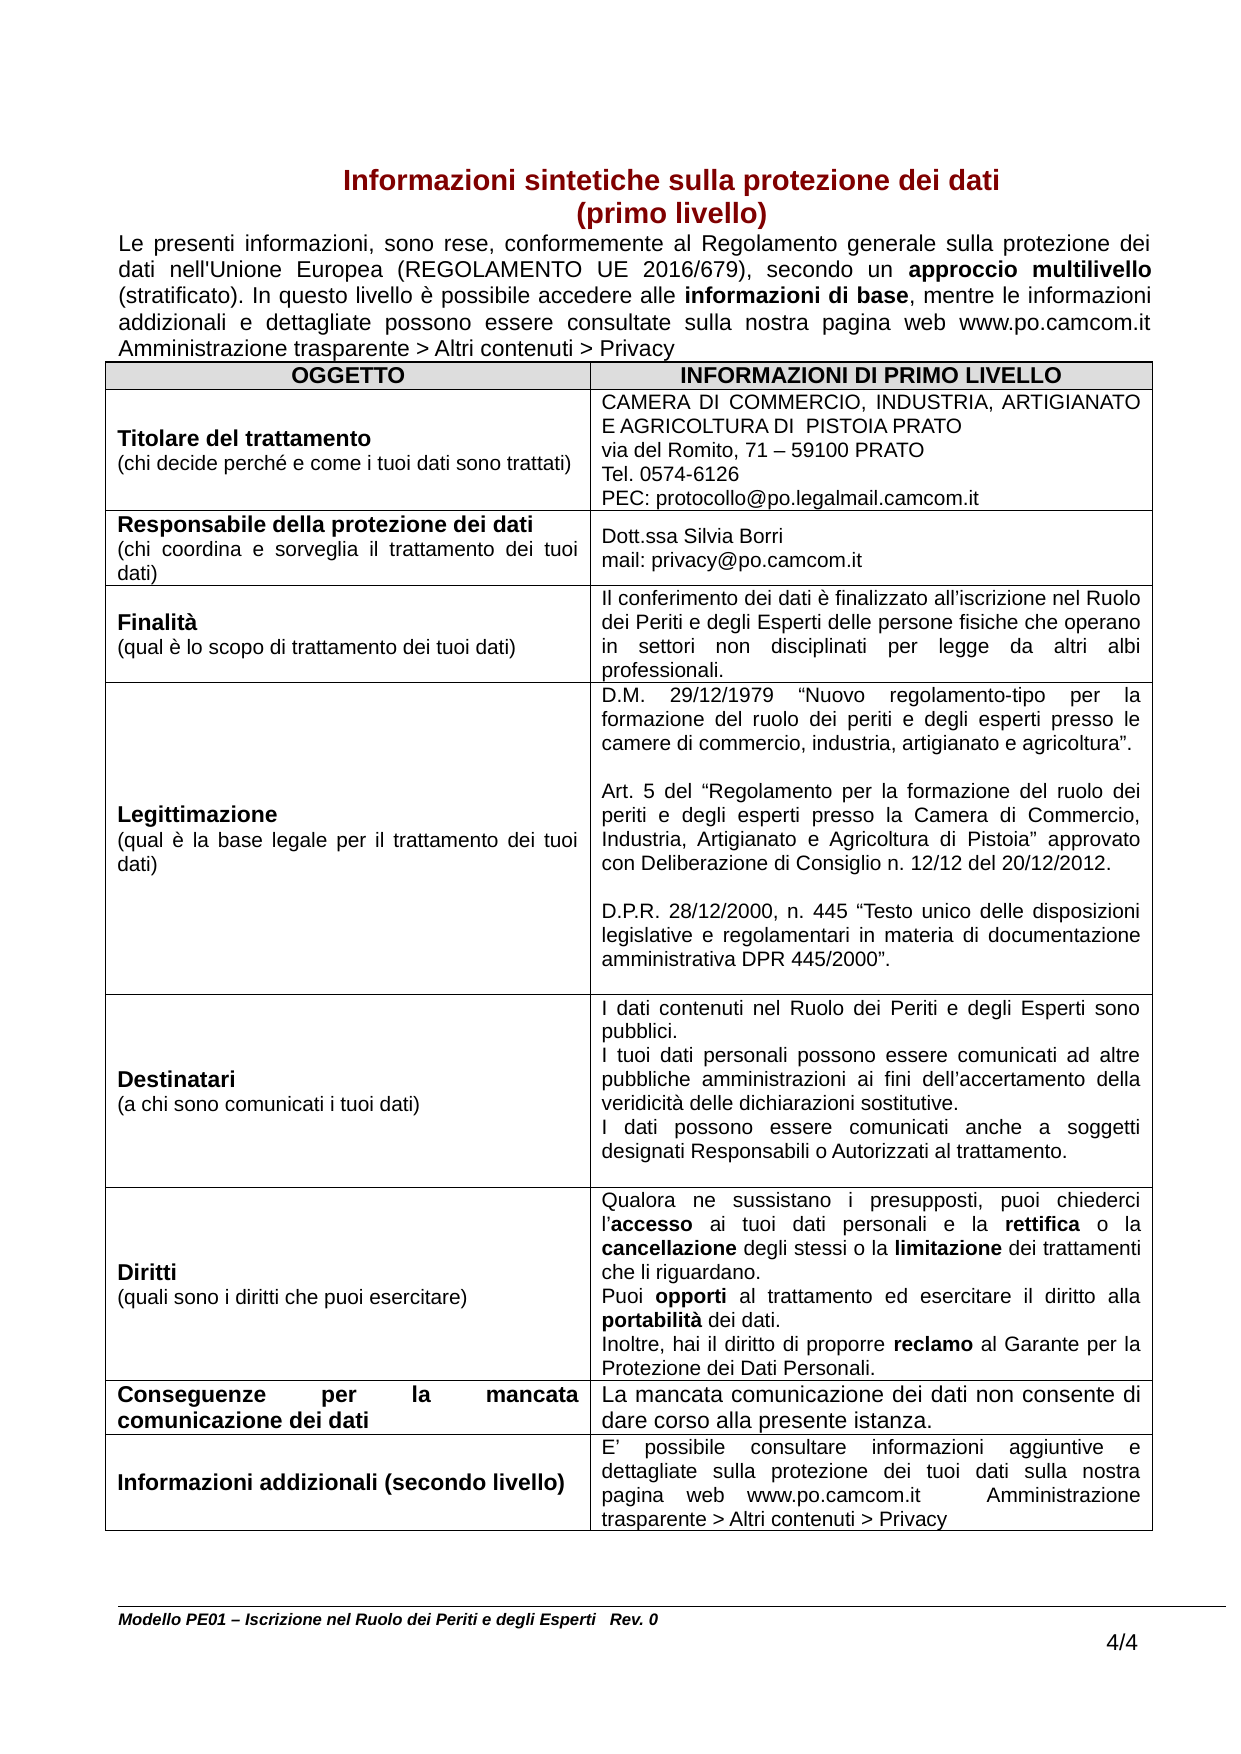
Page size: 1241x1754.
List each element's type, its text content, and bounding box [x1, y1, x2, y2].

table_cell D.M. 29/12/1979 “Nuovo regolamento-tipo per la formazione del ruolo dei periti e degli esperti presso le camere di commercio, industria, artigianato e agricoltura”. Art. 5 del “Regolamento per la formazione del ruolo dei periti e degli esperti presso la Camera di Commercio, Industria, Artigianato e Agricoltura di Pistoia” approvato con Deliberazione di Consiglio n. 12/12 del 20/12/2012. D.P.R. 28/12/2000, n. 445 “Testo unico delle disposizioni legislative e regolamentari in materia di documentazione amministrativa DPR 445/2000”. [591, 683, 1152, 994]
table_cell Dott.ssa Silvia Borri mail: privacy@po.camcom.it [591, 511, 1152, 585]
table_cell CAMERA DI COMMERCIO, INDUSTRIA, ARTIGIANATO E AGRICOLTURA DI PISTOIA PRATO via del Romito, 71 – 59100 PRATO Tel. 0574-6126 PEC: protocollo@po.legalmail.camcom.it [591, 390, 1152, 509]
table_cell Diritti (quali sono i diritti che puoi esercitare) [106, 1188, 590, 1380]
table_header INFORMAZIONI DI PRIMO LIVELLO [591, 363, 1152, 389]
text Informazioni sintetiche sulla protezione dei dati [118, 162, 1226, 196]
table_cell Responsabile della protezione dei dati (chi coordina e sorveglia il trattamento dei tuoi dati) [106, 511, 590, 585]
table_cell Titolare del trattamento (chi decide perché e come i tuoi dati sono trattati) [106, 390, 590, 509]
table_cell Destinatari (a chi sono comunicati i tuoi dati) [106, 995, 590, 1187]
table_cell E’ possibile consultare informazioni aggiuntive e dettagliate sulla protezione dei tuoi dati sulla nostra pagina web www.po.camcom.it Amministrazione trasparente > Altri contenuti > Privacy­­­­­­­­­­­ [591, 1435, 1152, 1530]
table_header OGGETTO [106, 363, 590, 389]
table_cell I dati contenuti nel Ruolo dei Periti e degli Esperti sono pubblici. I tuoi dati personali possono essere comunicati ad altre pubbliche amministrazioni ai fini dell’accertamento della veridicità delle dichiarazioni sostitutive. I dati possono essere comunicati anche a soggetti designati Responsabili o Autorizzati al trattamento. [591, 995, 1152, 1187]
table_cell Finalità (qual è lo scopo di trattamento dei tuoi dati) [106, 586, 590, 682]
table_cell Qualora ne sussistano i presupposti, puoi chiederci l’accesso ai tuoi dati personali e la rettifica o la cancellazione degli stessi o la limitazione dei trattamenti che li riguardano. Puoi opporti al trattamento ed esercitare il diritto alla portabilità dei dati. Inoltre, hai il diritto di proporre reclamo al Garante per la Protezione dei Dati Personali. [591, 1188, 1152, 1380]
text Le presenti informazioni, sono rese, conformemente al Regolamento generale sulla protezione dei dati nell'Unione Europea (REGOLAMENTO UE 2016/679), secondo un approccio multilivello (stratificato). In questo livello è possibile accedere alle informazioni di base, mentre le informazioni addizionali e dettagliate possono essere consultate sulla nostra pagina web www.po.camcom.it Amministrazione trasparente > Altri contenuti > Privacy [118, 229, 1152, 361]
table_cell La mancata comunicazione dei dati non consente di dare corso alla presente istanza. [591, 1381, 1152, 1433]
text (primo livello) [118, 196, 1226, 229]
table_cell Conseguenze per la mancata comunicazione dei dati [106, 1381, 590, 1433]
table_cell Legittimazione (qual è la base legale per il trattamento dei tuoi dati) [106, 683, 590, 994]
table_cell Informazioni addizionali (secondo livello) [106, 1435, 590, 1530]
table_cell Il conferimento dei dati è finalizzato all’iscrizione nel Ruolo dei Periti e degli Esperti delle persone fisiche che operano in settori non disciplinati per legge da altri albi professionali. [591, 586, 1152, 682]
